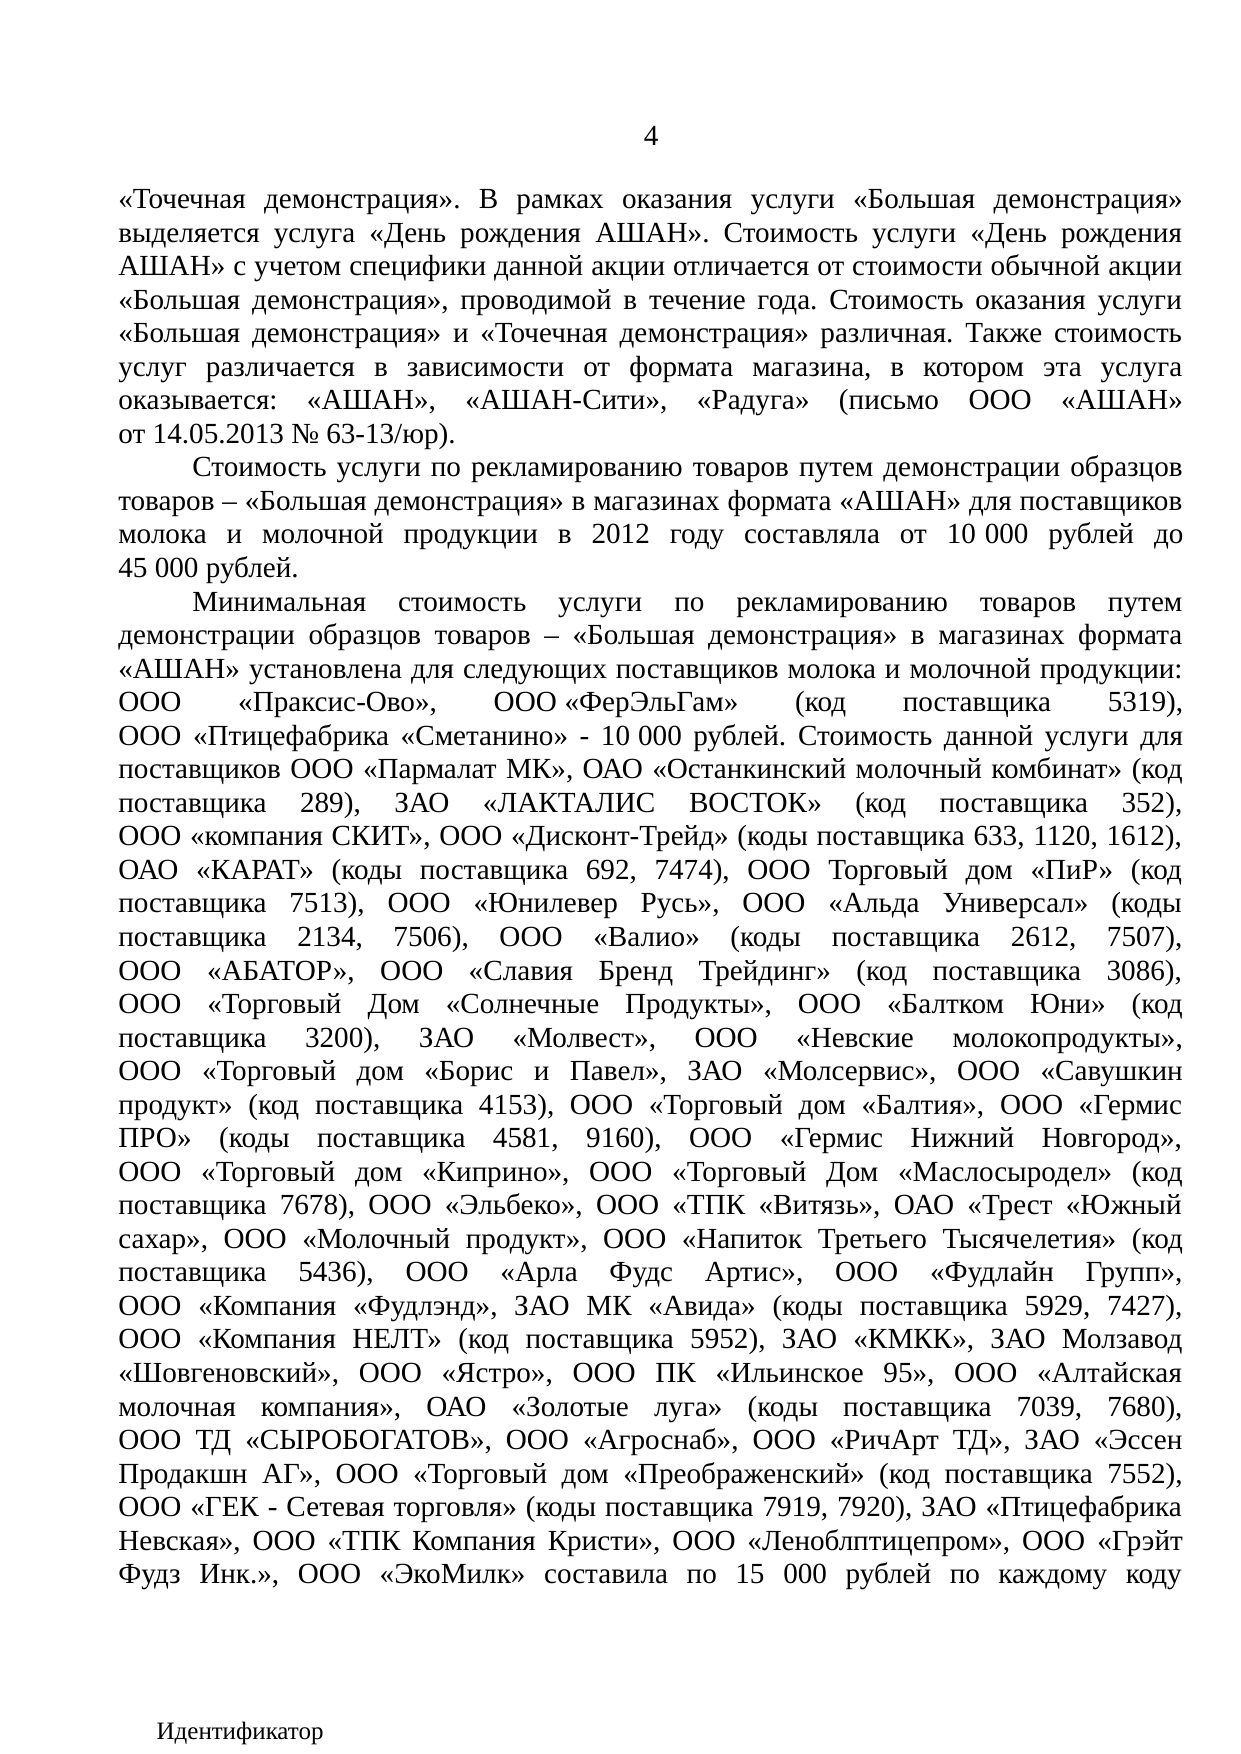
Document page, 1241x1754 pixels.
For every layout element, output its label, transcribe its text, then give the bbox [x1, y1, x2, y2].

text Минимальная стоимость услуги по рекламированию товаров путем демонстрации образцов товаров – «Большая демонстрация» в магазинах формата «АШАН» установлена для следующих поставщиков молока и молочной продукции: ООО «Праксис-Ово», ООО «ФерЭльГам» (код поставщика 5319), ООО «Птицефабрика «Сметанино» - 10 000 рублей. Стоимость данной услуги для поставщиков ООО «Пармалат МК», ОАО «Останкинский молочный комбинат» (код поставщика 289), ЗАО «ЛАКТАЛИС ВОСТОК» (код поставщика 352), ООО «компания СКИТ», ООО «Дисконт-Трейд» (коды поставщика 633, 1120, 1612), ОАО «КАРАТ» (коды поставщика 692, 7474), ООО Торговый дом «ПиР» (код поставщика 7513), ООО «Юнилевер Русь», ООО «Альда Универсал» (коды поставщика 2134, 7506), ООО «Валио» (коды поставщика 2612, 7507), ООО «АБАТОР», ООО «Славия Бренд Трейдинг» (код поставщика 3086), ООО «Торговый Дом «Солнечные Продукты», ООО «Балтком Юни» (код поставщика 3200), ЗАО «Молвест», ООО «Невские молокопродукты», ООО «Торговый дом «Борис и Павел», ЗАО «Молсервис», ООО «Савушкин продукт» (код поставщика 4153), ООО «Торговый дом «Балтия», ООО «Гермис ПРО» (коды поставщика 4581, 9160), ООО «Гермис Нижний Новгород», ООО «Торговый дом «Киприно», ООО «Торговый Дом «Маслосыродел» (код поставщика 7678), ООО «Эльбеко», ООО «ТПК «Витязь», ОАО «Трест «Южный сахар», ООО «Молочный продукт», ООО «Напиток Третьего Тысячелетия» (код поставщика 5436), ООО «Арла Фудс Артис», ООО «Фудлайн Групп», ООО «Компания «Фудлэнд», ЗАО МК «Авида» (коды поставщика 5929, 7427), ООО «Компания НЕЛТ» (код поставщика 5952), ЗАО «КМКК», ЗАО Молзавод «Шовгеновский», ООО «Ястро», ООО ПК «Ильинское 95», ООО «Алтайская молочная компания», ОАО «Золотые луга» (коды поставщика 7039, 7680), ООО ТД «СЫРОБОГАТОВ», ООО «Агроснаб», ООО «РичАрт ТД», ЗАО «Эссен Продакшн АГ», ООО «Торговый дом «Преображенский» (код поставщика 7552), ООО «ГЕК - Сетевая торговля» (коды поставщика 7919, 7920), ЗАО «Птицефабрика Невская», ООО «ТПК Компания Кристи», ООО «Леноблптицепром», ООО «Грэйт Фудз Инк.», ООО «ЭкоМилк» составила по 15 000 рублей по каждому коду [118, 584, 1183, 1590]
text Стоимость услуги по рекламированию товаров путем демонстрации образцов товаров – «Большая демонстрация» в магазинах формата «АШАН» для поставщиков молока и молочной продукции в 2012 году составляла от 10 000 рублей до 45 000 рублей. [118, 449, 1183, 584]
text «Точечная демонстрация». В рамках оказания услуги «Большая демонстрация» выделяется услуга «День рождения АШАН». Стоимость услуги «День рождения АШАН» с учетом специфики данной акции отличается от стоимости обычной акции «Большая демонстрация», проводимой в течение года. Стоимость оказания услуги «Большая демонстрация» и «Точечная демонстрация» различная. Также стоимость услуг различается в зависимости от формата магазина, в котором эта услуга оказывается: «АШАН», «АШАН-Сити», «Радуга» (письмо ООО «АШАН» от 14.05.2013 № 63-13/юр). [118, 181, 1183, 449]
